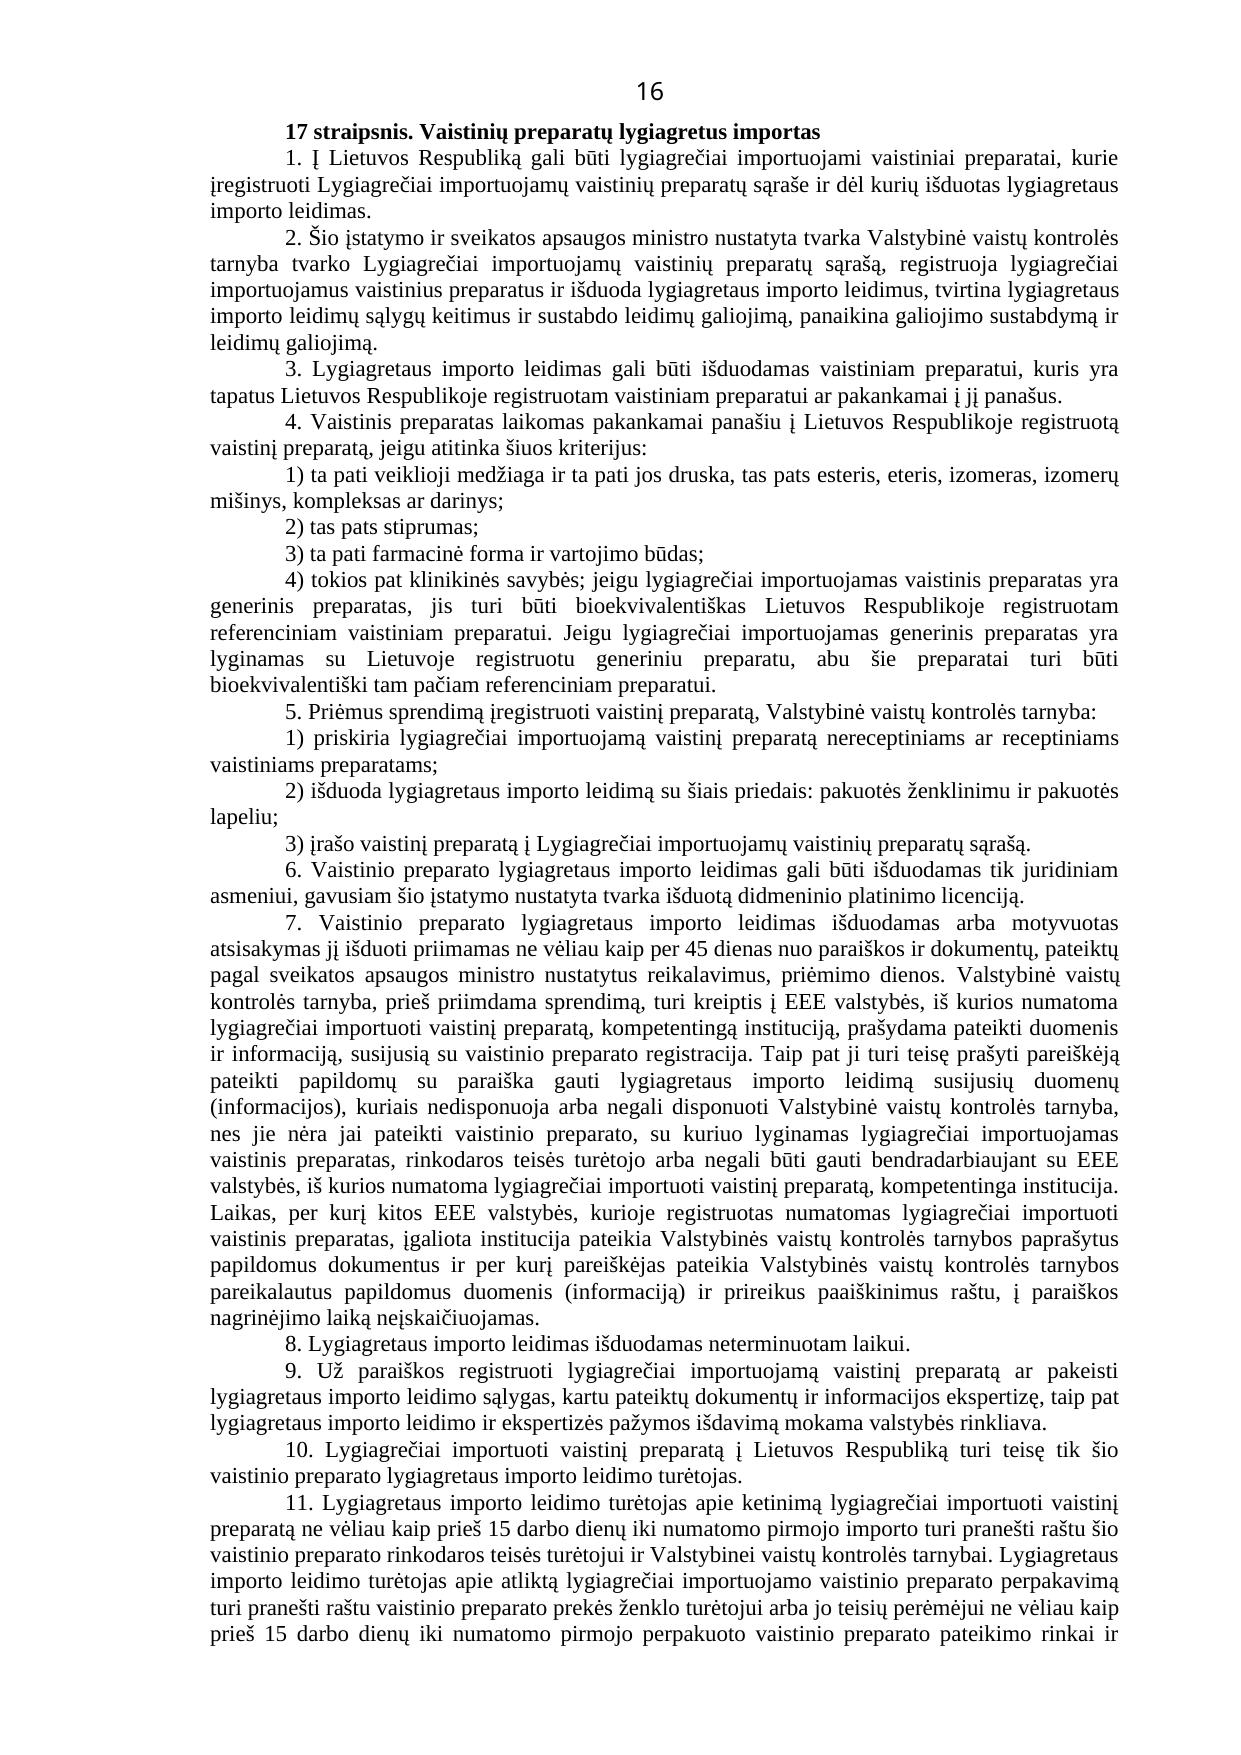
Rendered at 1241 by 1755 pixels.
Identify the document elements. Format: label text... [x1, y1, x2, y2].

text 3) įrašo vaistinį preparatą į Lygiagrečiai importuojamų vaistinių preparatų sąrašą. [210, 830, 1120, 856]
text 2) išduoda lygiagretaus importo leidimą su šiais priedais: pakuotės ženklinimu ir pakuotės lapeliu; [210, 777, 1120, 830]
text 6. Vaistinio preparato lygiagretaus importo leidimas gali būti išduodamas tik juridiniam asmeniui, gavusiam šio įstatymo nustatyta tvarka išduotą didmeninio platinimo licenciją. [210, 856, 1120, 909]
text 2) tas pats stiprumas; [210, 513, 1120, 540]
text 3. Lygiagretaus importo leidimas gali būti išduodamas vaistiniam preparatui, kuris yra tapatus Lietuvos Respublikoje registruotam vaistiniam preparatui ar pakankamai į jį panašus. [210, 355, 1120, 408]
text 1. Į Lietuvos Respubliką gali būti lygiagrečiai importuojami vaistiniai preparatai, kurie įregistruoti Lygiagrečiai importuojamų vaistinių preparatų sąraše ir dėl kurių išduotas lygiagretaus importo leidimas. [210, 144, 1120, 223]
text 17 straipsnis. Vaistinių preparatų lygiagretus importas [210, 118, 1120, 144]
text 2. Šio įstatymo ir sveikatos apsaugos ministro nustatyta tvarka Valstybinė vaistų kontrolės tarnyba tvarko Lygiagrečiai importuojamų vaistinių preparatų sąrašą, registruoja lygiagrečiai importuojamus vaistinius preparatus ir išduoda lygiagretaus importo leidimus, tvirtina lygiagretaus importo leidimų sąlygų keitimus ir sustabdo leidimų galiojimą, panaikina galiojimo sustabdymą ir leidimų galiojimą. [210, 223, 1120, 355]
text 5. Priėmus sprendimą įregistruoti vaistinį preparatą, Valstybinė vaistų kontrolės tarnyba: [210, 698, 1120, 724]
text 1) priskiria lygiagrečiai importuojamą vaistinį preparatą nereceptiniams ar receptiniams vaistiniams preparatams; [210, 724, 1120, 777]
text 7. Vaistinio preparato lygiagretaus importo leidimas išduodamas arba motyvuotas atsisakymas jį išduoti priimamas ne vėliau kaip per 45 dienas nuo paraiškos ir dokumentų, pateiktų pagal sveikatos apsaugos ministro nustatytus reikalavimus, priėmimo dienos. Valstybinė vaistų kontrolės tarnyba, prieš priimdama sprendimą, turi kreiptis į EEE valstybės, iš kurios numatoma lygiagrečiai importuoti vaistinį preparatą, kompetentingą instituciją, prašydama pateikti duomenis ir informaciją, susijusią su vaistinio preparato registracija. Taip pat ji turi teisę prašyti pareiškėją pateikti papildomų su paraiška gauti lygiagretaus importo leidimą susijusių duomenų (informacijos), kuriais nedisponuoja arba negali disponuoti Valstybinė vaistų kontrolės tarnyba, nes jie nėra jai pateikti vaistinio preparato, su kuriuo lyginamas lygiagrečiai importuojamas vaistinis preparatas, rinkodaros teisės turėtojo arba negali būti gauti bendradarbiaujant su EEE valstybės, iš kurios numatoma lygiagrečiai importuoti vaistinį preparatą, kompetentinga institucija. Laikas, per kurį kitos EEE valstybės, kurioje registruotas numatomas lygiagrečiai importuoti vaistinis preparatas, įgaliota institucija pateikia Valstybinės vaistų kontrolės tarnybos paprašytus papildomus dokumentus ir per kurį pareiškėjas pateikia Valstybinės vaistų kontrolės tarnybos pareikalautus papildomus duomenis (informaciją) ir prireikus paaiškinimus raštu, į paraiškos nagrinėjimo laiką neįskaičiuojamas. [210, 909, 1120, 1330]
text 4. Vaistinis preparatas laikomas pakankamai panašiu į Lietuvos Respublikoje registruotą vaistinį preparatą, jeigu atitinka šiuos kriterijus: [210, 408, 1120, 461]
text 1) ta pati veiklioji medžiaga ir ta pati jos druska, tas pats esteris, eteris, izomeras, izomerų mišinys, kompleksas ar darinys; [210, 461, 1120, 513]
text 10. Lygiagrečiai importuoti vaistinį preparatą į Lietuvos Respubliką turi teisę tik šio vaistinio preparato lygiagretaus importo leidimo turėtojas. [210, 1436, 1120, 1488]
text 9. Už paraiškos registruoti lygiagrečiai importuojamą vaistinį preparatą ar pakeisti lygiagretaus importo leidimo sąlygas, kartu pateiktų dokumentų ir informacijos ekspertizę, taip pat lygiagretaus importo leidimo ir ekspertizės pažymos išdavimą mokama valstybės rinkliava. [210, 1357, 1120, 1436]
text 8. Lygiagretaus importo leidimas išduodamas neterminuotam laikui. [210, 1330, 1120, 1357]
text 11. Lygiagretaus importo leidimo turėtojas apie ketinimą lygiagrečiai importuoti vaistinį preparatą ne vėliau kaip prieš 15 darbo dienų iki numatomo pirmojo importo turi pranešti raštu šio vaistinio preparato rinkodaros teisės turėtojui ir Valstybinei vaistų kontrolės tarnybai. Lygiagretaus importo leidimo turėtojas apie atliktą lygiagrečiai importuojamo vaistinio preparato perpakavimą turi pranešti raštu vaistinio preparato prekės ženklo turėtojui arba jo teisių perėmėjui ne vėliau kaip prieš 15 darbo dienų iki numatomo pirmojo perpakuoto vaistinio preparato pateikimo rinkai ir [210, 1488, 1120, 1647]
text 4) tokios pat klinikinės savybės; jeigu lygiagrečiai importuojamas vaistinis preparatas yra generinis preparatas, jis turi būti bioekvivalentiškas Lietuvos Respublikoje registruotam referenciniam vaistiniam preparatui. Jeigu lygiagrečiai importuojamas generinis preparatas yra lyginamas su Lietuvoje registruotu generiniu preparatu, abu šie preparatai turi būti bioekvivalentiški tam pačiam referenciniam preparatui. [210, 566, 1120, 698]
text 3) ta pati farmacinė forma ir vartojimo būdas; [210, 540, 1120, 566]
